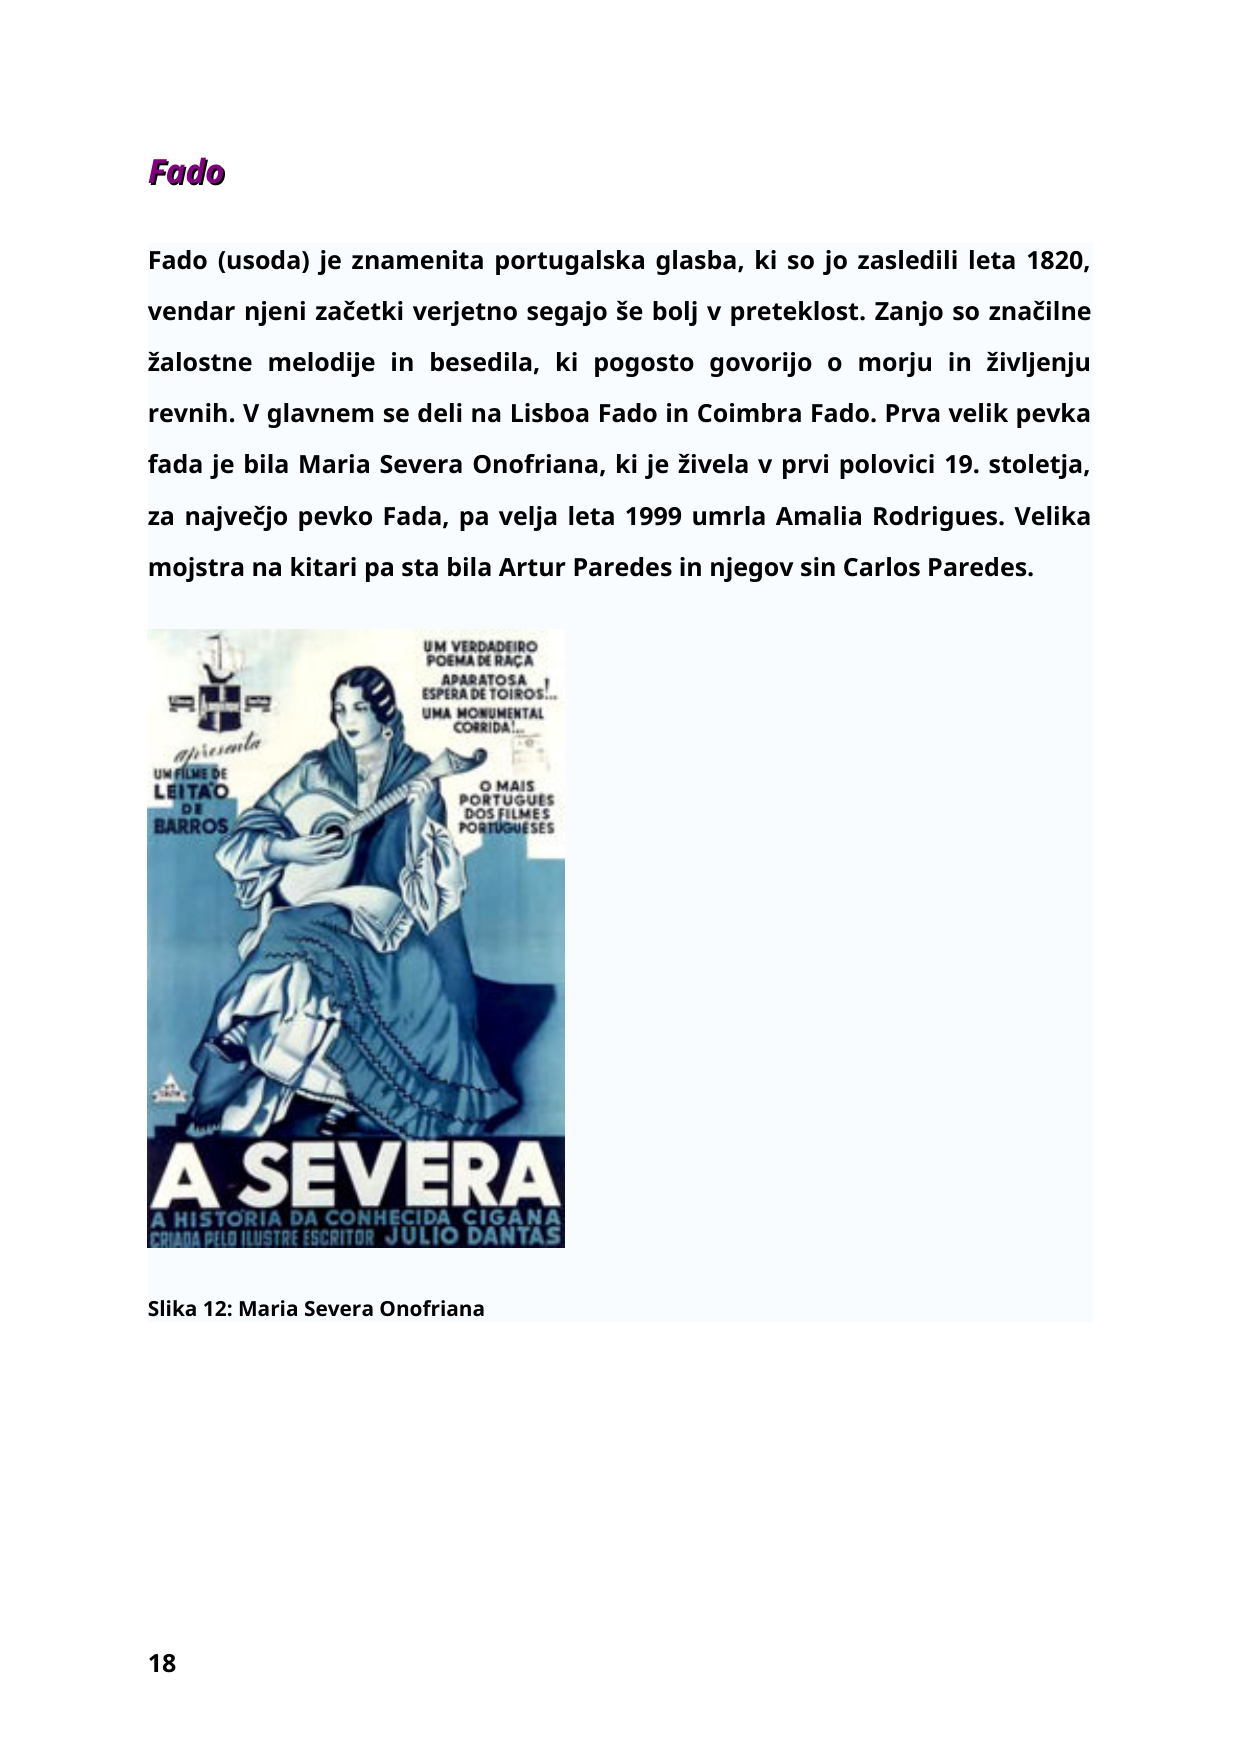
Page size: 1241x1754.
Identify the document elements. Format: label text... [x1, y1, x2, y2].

subtitle Fado [148, 148, 1093, 193]
text Fado (usoda) je znamenita portugalska glasba, ki so jo zasledili leta 1820, vendar njeni začetki verjetno segajo še bolj v preteklost. Zanjo so značilne žalostne melodije in besedila, ki pogosto govorijo o morju in življenju revnih. V glavnem se deli na Lisboa Fado in Coimbra Fado. Prva velik pevka fada je bila Maria Severa Onofriana, ki je živela v prvi polovici 19. stoletja, za največjo pevko Fada, pa velja leta 1999 umrla Amalia Rodrigues. Velika mojstra na kitari pa sta bila Artur Paredes in njegov sin Carlos Paredes. [148, 243, 1093, 583]
text Slika 12: Maria Severa Onofriana [148, 1294, 1093, 1322]
picture [147, 629, 565, 1248]
